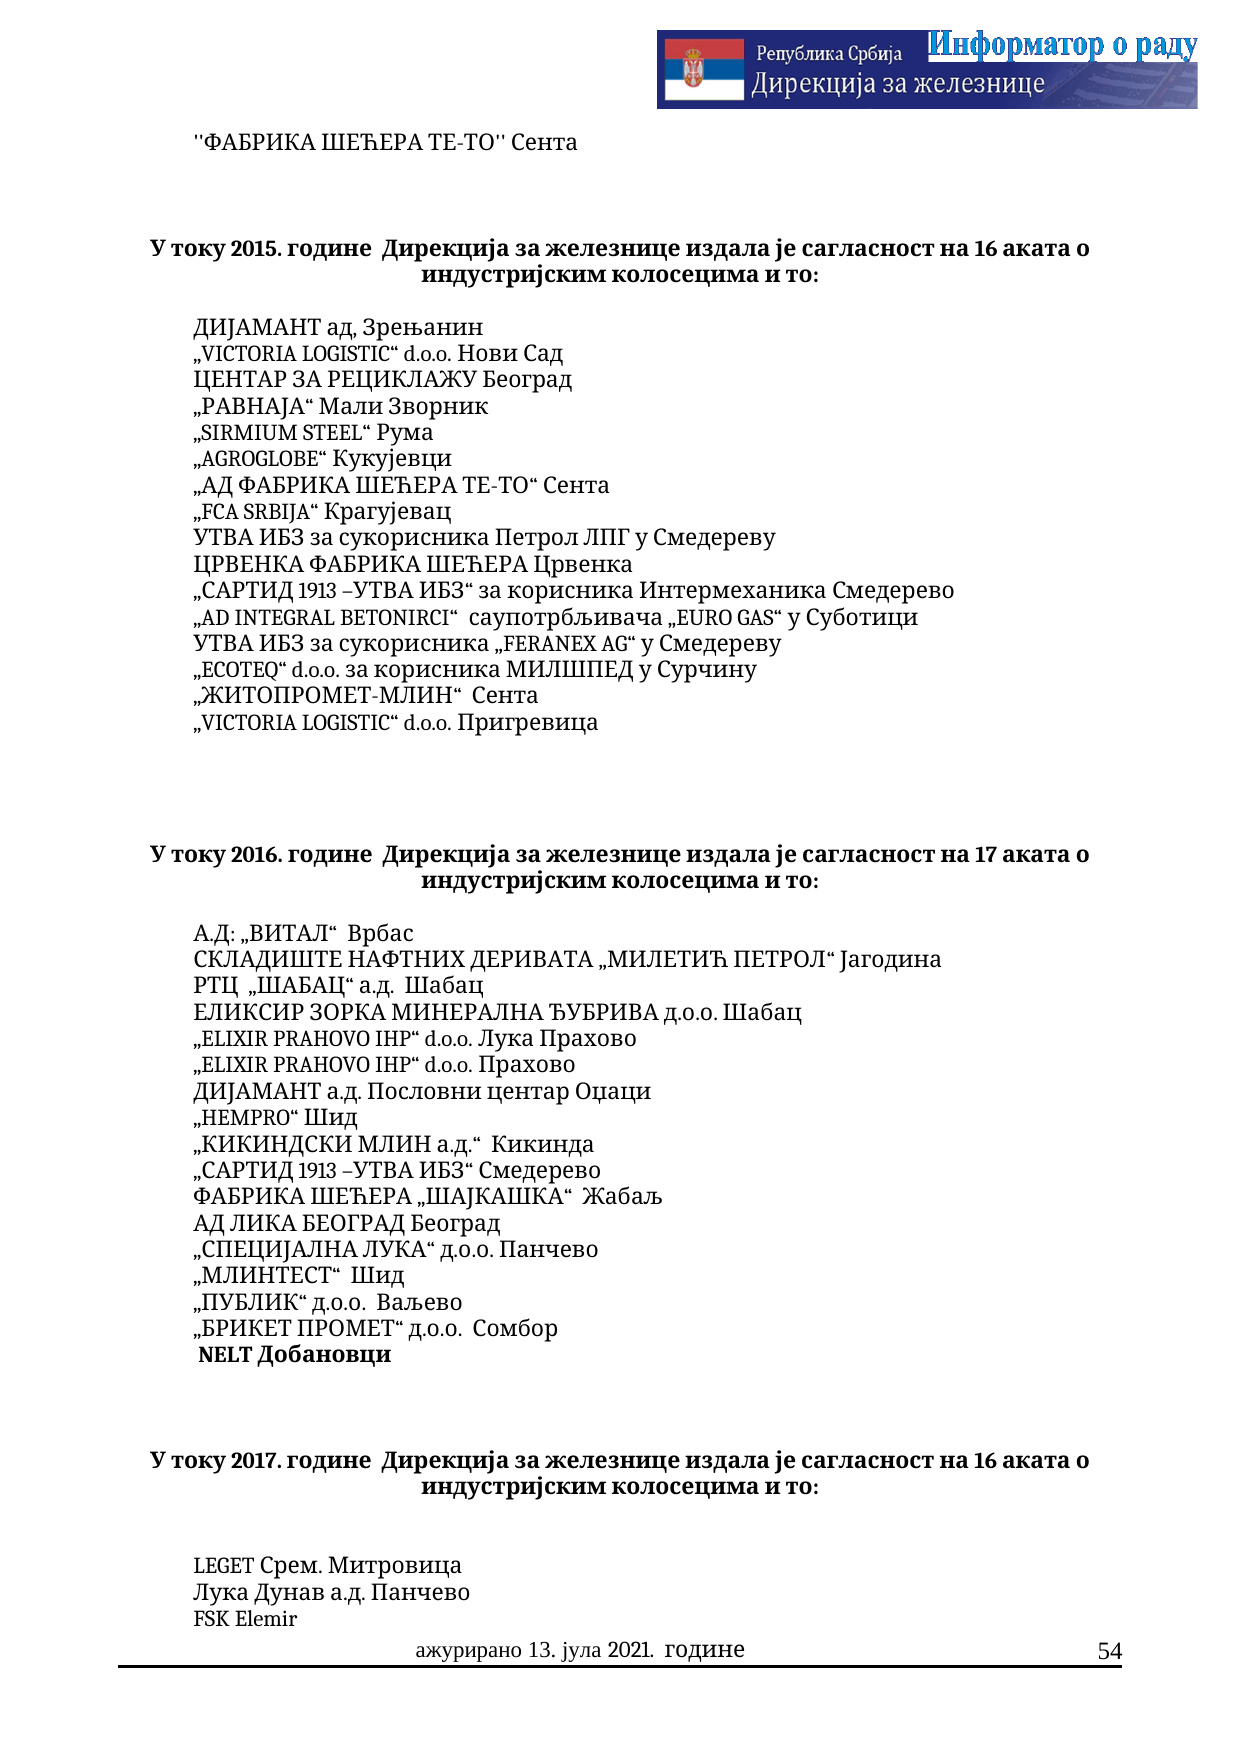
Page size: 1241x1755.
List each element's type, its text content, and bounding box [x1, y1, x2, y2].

text ЦЕНТАР ЗА РЕЦИКЛАЖУ Београд [118, 367, 1122, 393]
text ДИЈАМАНТ ад, Зрењанин [118, 314, 1122, 341]
text ФАБРИКА ШЕЋЕРА „ШАЈКАШКА“ Жабаљ [118, 1184, 1122, 1210]
text ДИЈАМАНТ а.д. Пословни центар Оџаци [118, 1079, 1122, 1105]
text „КИКИНДСКИ МЛИН а.д.“ Кикинда [118, 1131, 1122, 1158]
text „БРИКЕТ ПРОМЕТ“ д.о.о. Сомбор [118, 1316, 1122, 1342]
text „ЖИТОПРОМЕТ-МЛИН“ Сента [118, 683, 1122, 710]
text У току 2015. године Дирекција за железнице издала је сагласност на 16 аката о индустријским колосецима и то: [118, 235, 1122, 288]
text СКЛАДИШТЕ НАФТНИХ ДЕРИВАТА „МИЛЕТИЋ ПЕТРОЛ“ Јагодина [118, 947, 1122, 973]
text „FCA SRBIJA“ Крагујевац [118, 499, 1122, 525]
text УТВА ИБЗ за сукорисника „FERANEX AG“ у Смедереву [118, 631, 1122, 657]
text „HEMPRO“ Шид [118, 1105, 1122, 1131]
text У току 2016. године Дирекција за железнице издала је сагласност на 17 аката о индустријским колосецима и то: [118, 841, 1122, 894]
text „SIRMIUM STEEL“ Рума [118, 420, 1122, 446]
text „САРТИД 1913 –УТВА ИБЗ“ за корисника Интермеханика Смедерево [118, 578, 1122, 604]
text РТЦ „ШАБАЦ“ а.д. Шабац [118, 973, 1122, 999]
text У току 2017. године Дирекција за железнице издала је сагласност на 16 аката о индустријским колосецима и то: [118, 1448, 1122, 1500]
text „ПУБЛИК“ д.о.о. Ваљево [118, 1289, 1122, 1316]
text ЦРВЕНКА ФАБРИКА ШЕЋЕРА Црвенка [118, 552, 1122, 578]
text „ELIXIR PRAHOVO IHP“ d.o.o. Лука Прахово [118, 1026, 1122, 1052]
text А.Д: „ВИТАЛ“ Врбас [118, 921, 1122, 947]
text „АД ФАБРИКА ШЕЋЕРА ТЕ-ТО“ Сента [118, 472, 1122, 499]
text LEGET Срем. Митровица [118, 1553, 1122, 1579]
text „VICTORIA LOGISTIC“ d.o.o. Нови Сад [118, 341, 1122, 367]
text „ECOTEQ“ d.o.o. за корисника МИЛШПЕД у Сурчину [118, 657, 1122, 683]
text „ELIXIR PRAHOVO IHP“ d.o.o. Прахово [118, 1052, 1122, 1079]
text ЕЛИКСИР ЗОРКА МИНЕРАЛНА ЂУБРИВА д.о.о. Шабац [118, 999, 1122, 1026]
text „САРТИД 1913 –УТВА ИБЗ“ Смедерево [118, 1158, 1122, 1184]
text „РАВНАЈА“ Мали Зворник [118, 393, 1122, 420]
text ''ФАБРИКА ШЕЋЕРА ТЕ-ТО'' Сента [118, 130, 1122, 156]
text „AGROGLOBE“ Кукујевци [118, 446, 1122, 472]
text Лука Дунав а.д. Панчево [118, 1579, 1122, 1606]
text „СПЕЦИЈАЛНА ЛУКА“ д.о.о. Панчево [118, 1237, 1122, 1263]
text „AD INTEGRAL BETONIRCI“ саупотрбљивача „EURO GAS“ у Суботици [118, 604, 1122, 631]
text NELT Добановци [118, 1342, 1122, 1368]
text „МЛИНТЕСТ“ Шид [118, 1263, 1122, 1289]
text УТВА ИБЗ за сукорисника Петрол ЛПГ у Смедереву [118, 525, 1122, 552]
text „VICTORIA LOGISTIC“ d.o.o. Пригревица [118, 710, 1122, 736]
text АД ЛИКА БЕОГРАД Београд [118, 1210, 1122, 1237]
text FSK Elemir [118, 1606, 1122, 1632]
